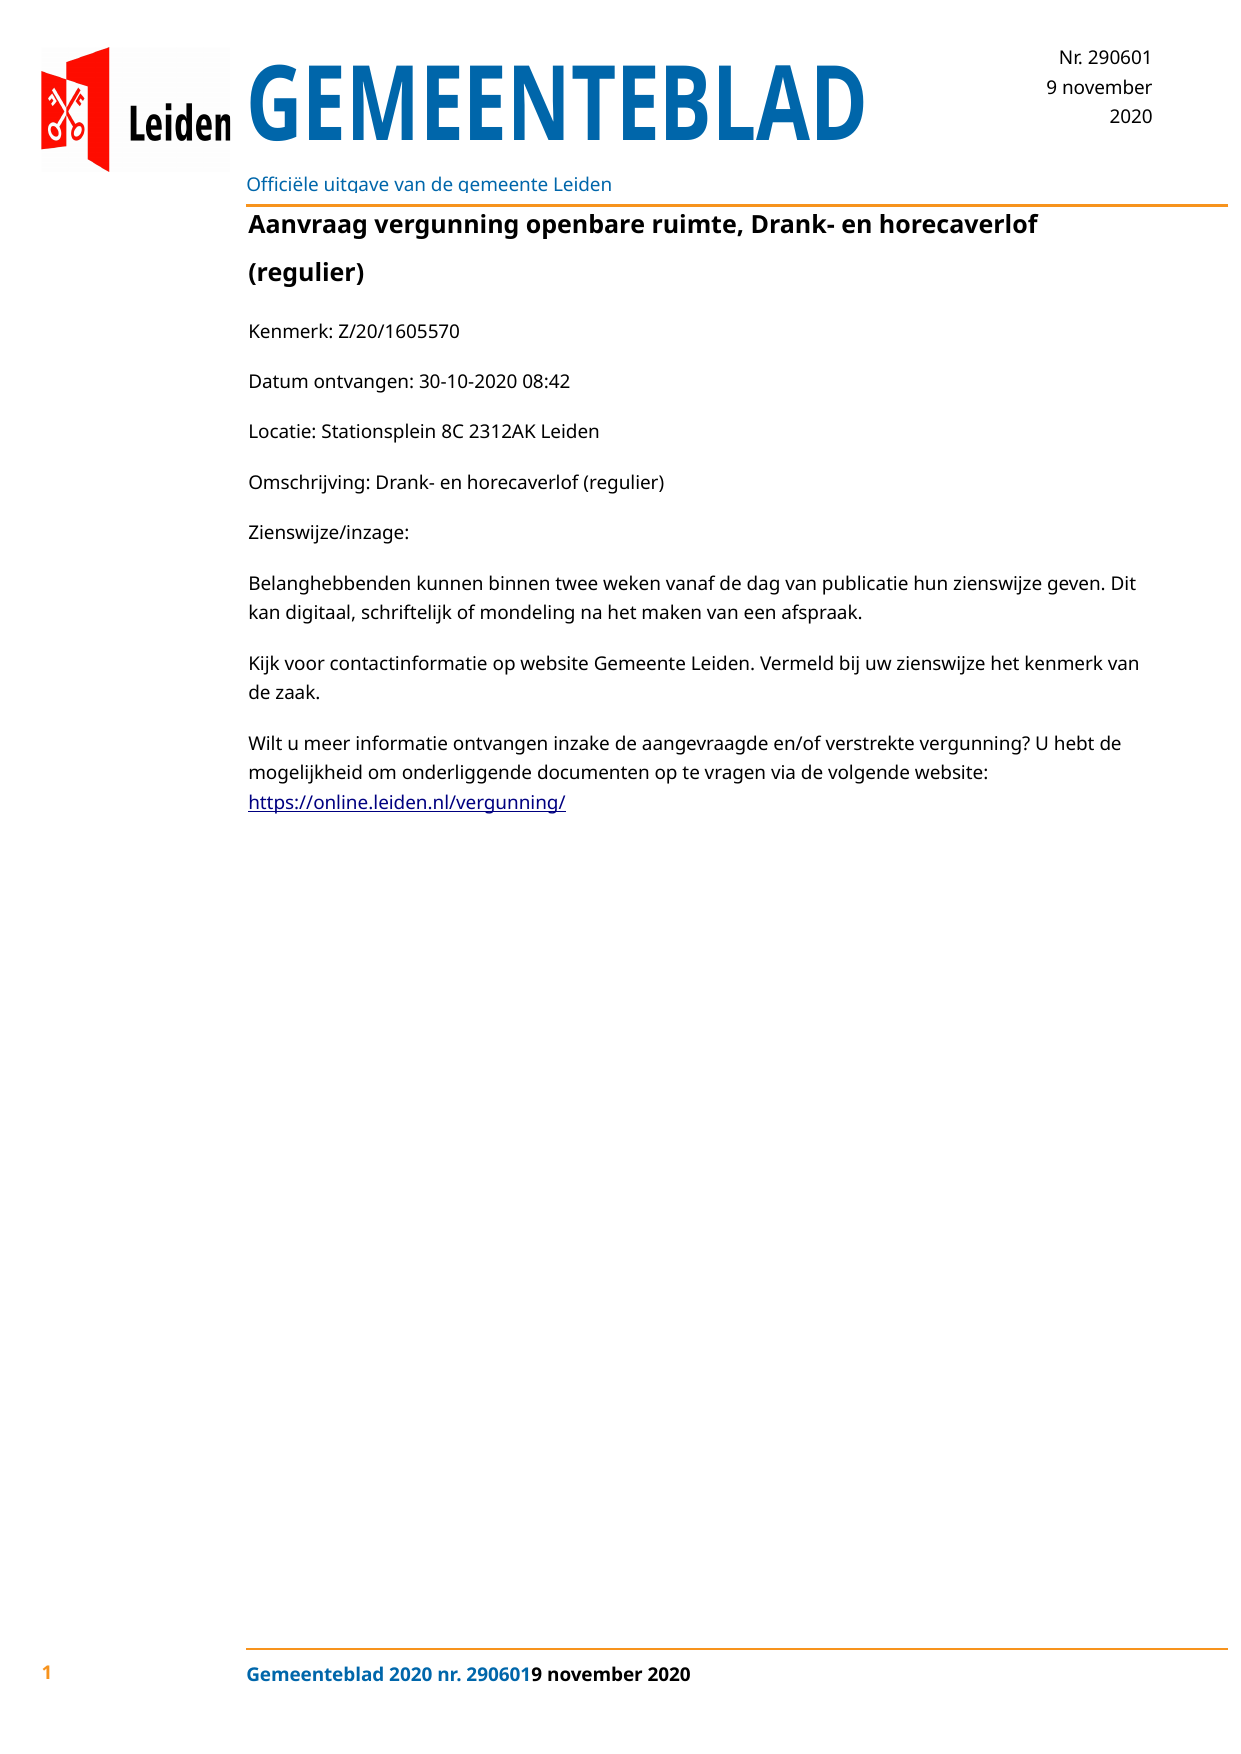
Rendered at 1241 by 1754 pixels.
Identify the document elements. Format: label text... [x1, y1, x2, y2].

text Wilt u meer informatie ontvangen inzake de aangevraagde en/of verstrekte vergunning? U hebt de mogelijkheid om onderliggende documenten op te vragen via de volgende website: https://online.leiden.nl/vergunning/ [248, 730, 1152, 815]
text Locatie: Stationsplein 8C 2312AK Leiden [248, 419, 1152, 444]
text Kenmerk: Z/20/1605570 [248, 318, 1152, 344]
text Datum ontvangen: 30-10-2020 08:42 [248, 368, 1152, 394]
text Kijk voor contactinformatie op website Gemeente Leiden. Vermeld bij uw zienswijze het kenmerk van de zaak. [248, 650, 1152, 705]
text Aanvraag vergunning openbare ruimte, Drank- en horecaverlof (regulier) [248, 207, 1152, 288]
text Zienswijze/inzage: [248, 519, 1152, 545]
picture [41, 47, 231, 172]
text Belanghebbenden kunnen binnen twee weken vanaf de dag van publicatie hun zienswijze geven. Dit kan digitaal, schriftelijk of mondeling na het maken van een afspraak. [248, 570, 1152, 625]
text Omschrijving: Drank- en horecaverlof (regulier) [248, 469, 1152, 495]
